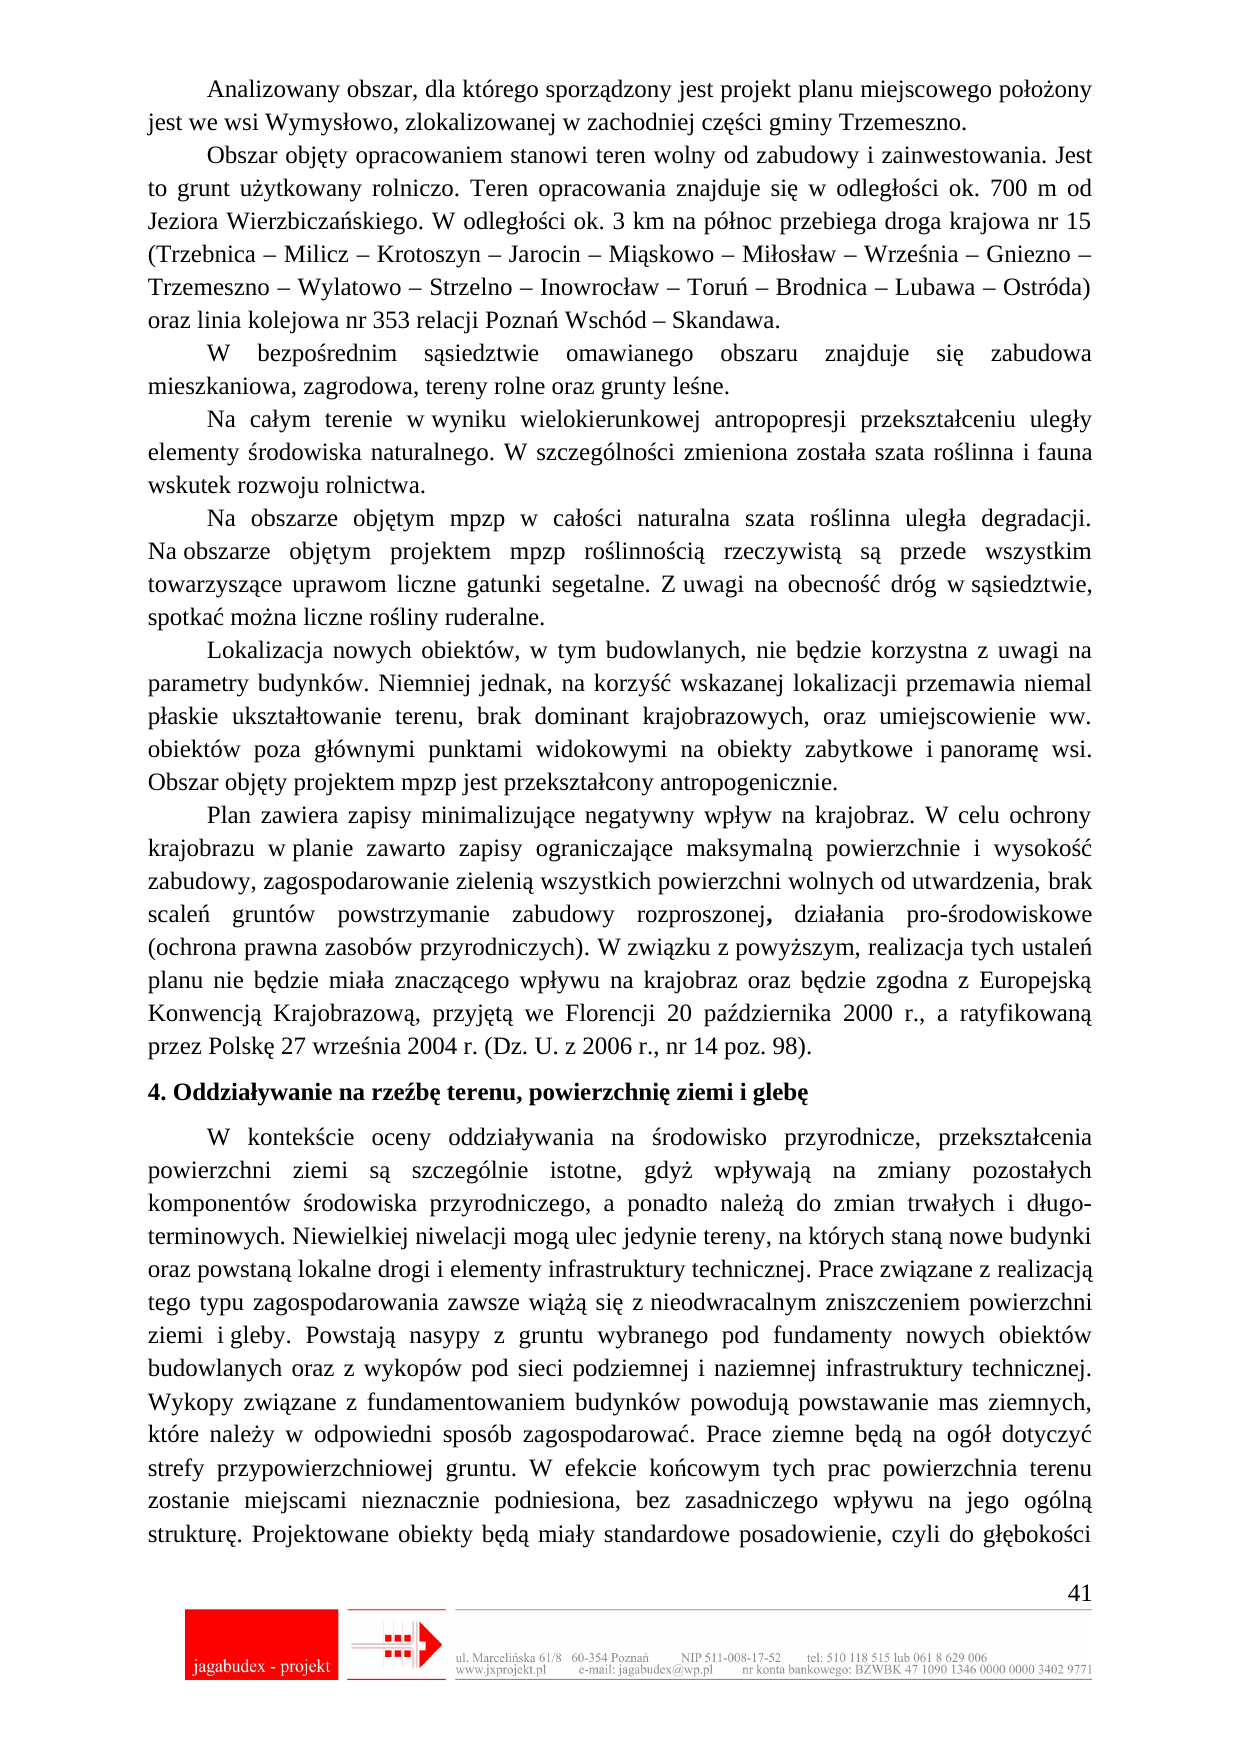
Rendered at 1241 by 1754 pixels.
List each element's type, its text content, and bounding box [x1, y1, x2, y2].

text Na całym terenie w wyniku wielokierunkowej antropopresji przekształceniu uległy elementy środowiska naturalnego. W szczególności zmieniona została szata roślinna i fauna wskutek rozwoju rolnictwa. [148, 404, 1093, 499]
text 4. Oddziaływanie na rzeźbę terenu, powierzchnię ziemi i glebę [148, 1077, 1093, 1106]
text W kontekście oceny oddziaływania na środowisko przyrodnicze, przekształcenia powierzchni ziemi są szczególnie istotne, gdyż wpływają na zmiany pozostałych komponentów środowiska przyrodniczego, a ponadto należą do zmian trwałych i długo-terminowych. Niewielkiej niwelacji mogą ulec jedynie tereny, na których staną nowe budynki oraz powstaną lokalne drogi i elementy infrastruktury technicznej. Prace związane z realizacją tego typu zagospodarowania zawsze wiążą się z nieodwracalnym zniszczeniem powierzchni ziemi i gleby. Powstają nasypy z gruntu wybranego pod fundamenty nowych obiektów budowlanych oraz z wykopów pod sieci podziemnej i naziemnej infrastruktury technicznej. Wykopy związane z fundamentowaniem budynków powodują powstawanie mas ziemnych, które należy w odpowiedni sposób zagospodarować. Prace ziemne będą na ogół dotyczyć strefy przypowierzchniowej gruntu. W efekcie końcowym tych prac powierzchnia terenu zostanie miejscami nieznacznie podniesiona, bez zasadniczego wpływu na jego ogólną strukturę. Projektowane obiekty będą miały standardowe posadowienie, czyli do głębokości [148, 1122, 1093, 1547]
text Plan zawiera zapisy minimalizujące negatywny wpływ na krajobraz. W celu ochrony krajobrazu w planie zawarto zapisy ograniczające maksymalną powierzchnie i wysokość zabudowy, zagospodarowanie zielenią wszystkich powierzchni wolnych od utwardzenia, brak scaleń gruntów powstrzymanie zabudowy rozproszonej, działania pro-środowiskowe (ochrona prawna zasobów przyrodniczych). W związku z powyższym, realizacja tych ustaleń planu nie będzie miała znaczącego wpływu na krajobraz oraz będzie zgodna z Europejską Konwencją Krajobrazową, przyjętą we Florencji 20 października 2000 r., a ratyfikowaną przez Polskę 27 września 2004 r. (Dz. U. z 2006 r., nr 14 poz. 98). [148, 800, 1093, 1060]
text W bezpośrednim sąsiedztwie omawianego obszaru znajduje się zabudowa mieszkaniowa, zagrodowa, tereny rolne oraz grunty leśne. [148, 338, 1093, 400]
picture [184, 1606, 1093, 1681]
text Obszar objęty opracowaniem stanowi teren wolny od zabudowy i zainwestowania. Jest to grunt użytkowany rolniczo. Teren opracowania znajduje się w odległości ok. 700 m od Jeziora Wierzbiczańskiego. W odległości ok. 3 km na północ przebiega droga krajowa nr 15 (Trzebnica – Milicz – Krotoszyn – Jarocin – Miąskowo – Miłosław – Września – Gniezno – Trzemeszno – Wylatowo – Strzelno – Inowrocław – Toruń – Brodnica – Lubawa – Ostróda) oraz linia kolejowa nr 353 relacji Poznań Wschód – Skandawa. [148, 140, 1093, 334]
text Analizowany obszar, dla którego sporządzony jest projekt planu miejscowego położony jest we wsi Wymysłowo, zlokalizowanej w zachodniej części gminy Trzemeszno. [148, 74, 1093, 136]
text Lokalizacja nowych obiektów, w tym budowlanych, nie będzie korzystna z uwagi na parametry budynków. Niemniej jednak, na korzyść wskazanej lokalizacji przemawia niemal płaskie ukształtowanie terenu, brak dominant krajobrazowych, oraz umiejscowienie ww. obiektów poza głównymi punktami widokowymi na obiekty zabytkowe i panoramę wsi. Obszar objęty projektem mpzp jest przekształcony antropogenicznie. [148, 635, 1093, 796]
text Na obszarze objętym mpzp w całości naturalna szata roślinna uległa degradacji. Na obszarze objętym projektem mpzp roślinnością rzeczywistą są przede wszystkim towarzyszące uprawom liczne gatunki segetalne. Z uwagi na obecność dróg w sąsiedztwie, spotkać można liczne rośliny ruderalne. [148, 503, 1093, 631]
